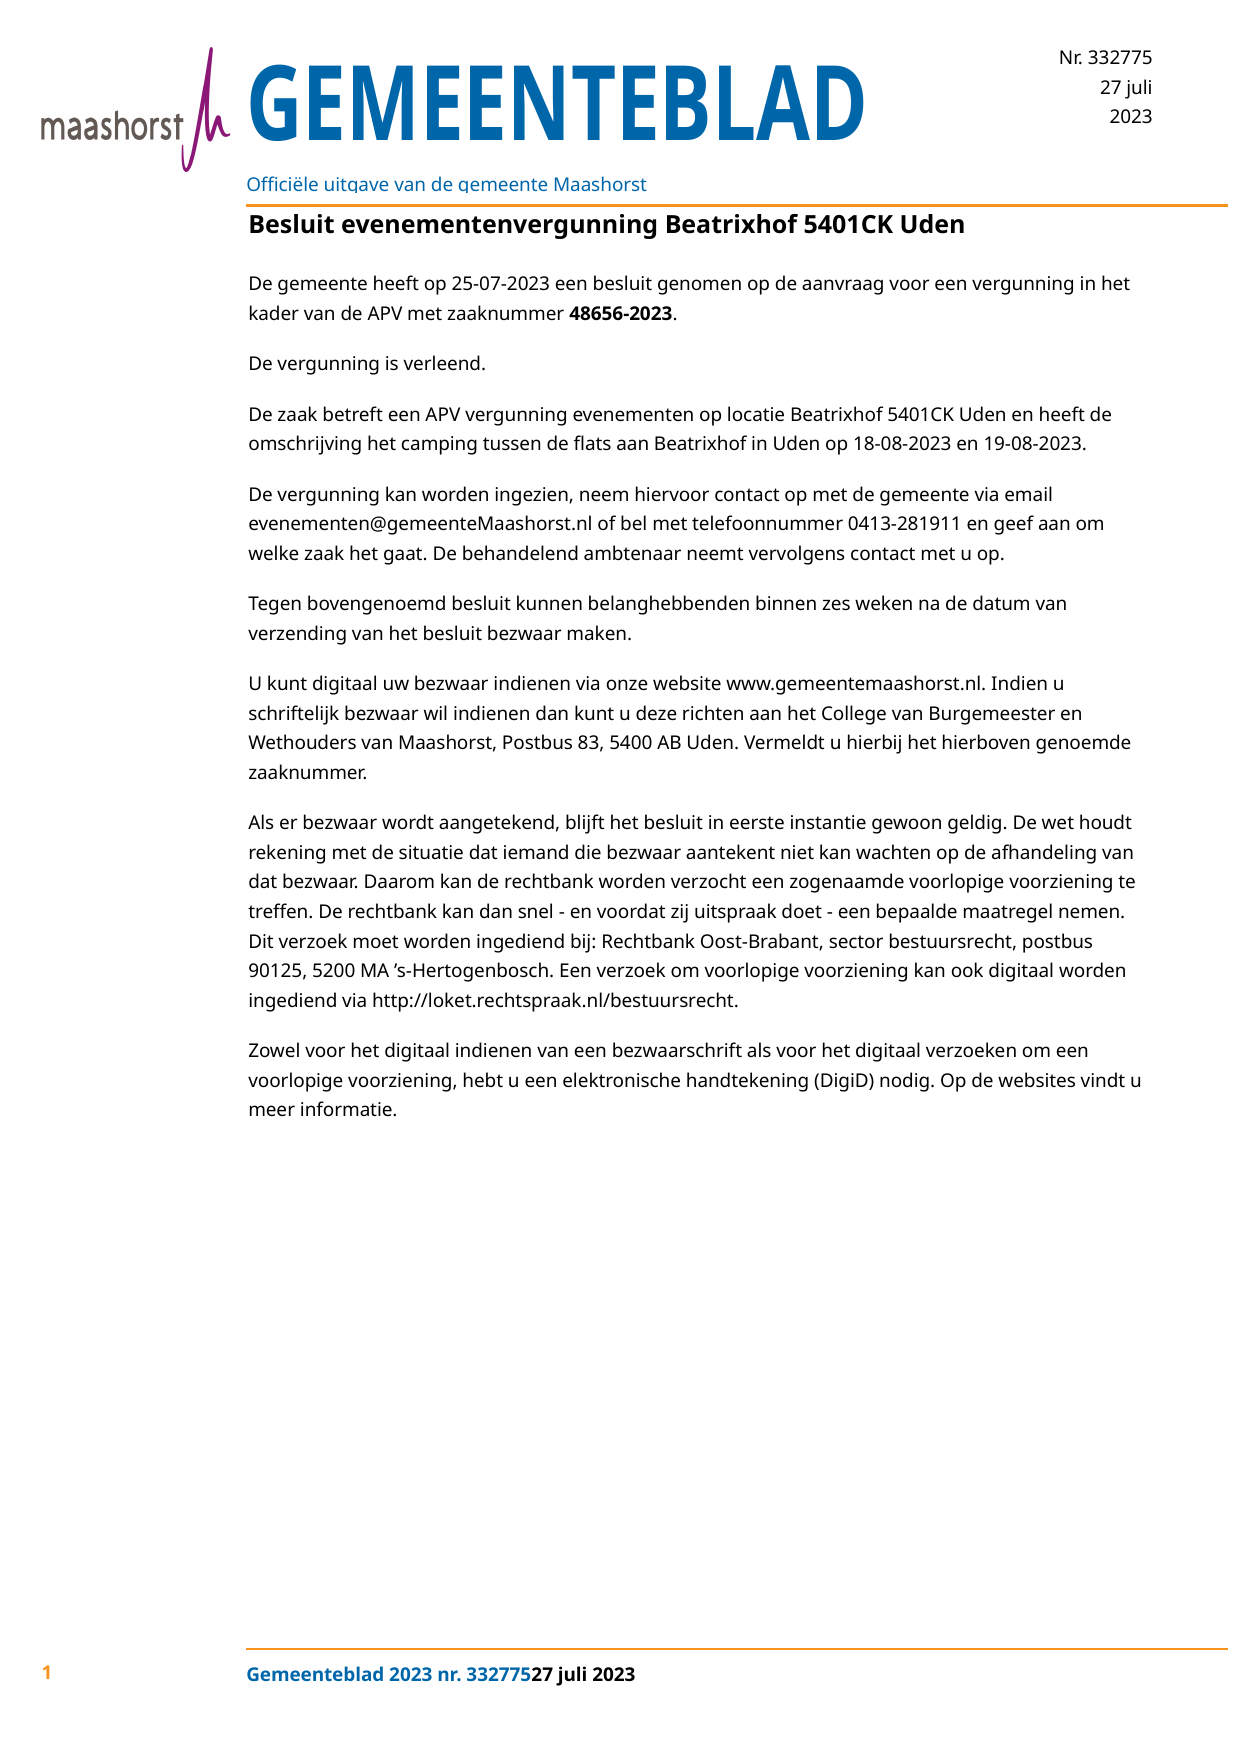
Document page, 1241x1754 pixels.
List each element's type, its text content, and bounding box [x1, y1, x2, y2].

picture [41, 47, 231, 172]
text Zowel voor het digitaal indienen van een bezwaarschrift als voor het digitaal verzoeken om een voorlopige voorziening, hebt u een elektronische handtekening (DigiD) nodig. Op de websites vindt u meer informatie. [248, 1037, 1152, 1122]
text De gemeente heeft op 25-07-2023 een besluit genomen op de aanvraag voor een vergunning in het kader van de APV met zaaknummer 48656-2023. [248, 270, 1152, 326]
text De zaak betreft een APV vergunning evenementen op locatie Beatrixhof 5401CK Uden en heeft de omschrijving het camping tussen de flats aan Beatrixhof in Uden op 18-08-2023 en 19-08-2023. [248, 401, 1152, 456]
text Tegen bovengenoemd besluit kunnen belanghebbenden binnen zes weken na de datum van verzending van het besluit bezwaar maken. [248, 590, 1152, 646]
text De vergunning is verleend. [248, 350, 1152, 376]
text Besluit evenementenvergunning Beatrixhof 5401CK Uden [248, 207, 1152, 241]
text U kunt digitaal uw bezwaar indienen via onze website www.gemeentemaashorst.nl. Indien u schriftelijk bezwaar wil indienen dan kunt u deze richten aan het College van Burgemeester en Wethouders van Maashorst, Postbus 83, 5400 AB Uden. Vermeldt u hierbij het hierboven genoemde zaaknummer. [248, 670, 1152, 785]
text Als er bezwaar wordt aangetekend, blijft het besluit in eerste instantie gewoon geldig. De wet houdt rekening met de situatie dat iemand die bezwaar aantekent niet kan wachten op de afhandeling van dat bezwaar. Daarom kan de rechtbank worden verzocht een zogenaamde voorlopige voorziening te treffen. De rechtbank kan dan snel - en voordat zij uitspraak doet - een bepaalde maatregel nemen. Dit verzoek moet worden ingediend bij: Rechtbank Oost-Brabant, sector bestuursrecht, postbus 90125, 5200 MA ’s-Hertogenbosch. Een verzoek om voorlopige voorziening kan ook digitaal worden ingediend via http://loket.rechtspraak.nl/bestuursrecht. [248, 809, 1152, 1013]
text De vergunning kan worden ingezien, neem hiervoor contact op met de gemeente via email evenementen@gemeenteMaashorst.nl of bel met telefoonnummer 0413-281911 en geef aan om welke zaak het gaat. De behandelend ambtenaar neemt vervolgens contact met u op. [248, 481, 1152, 566]
